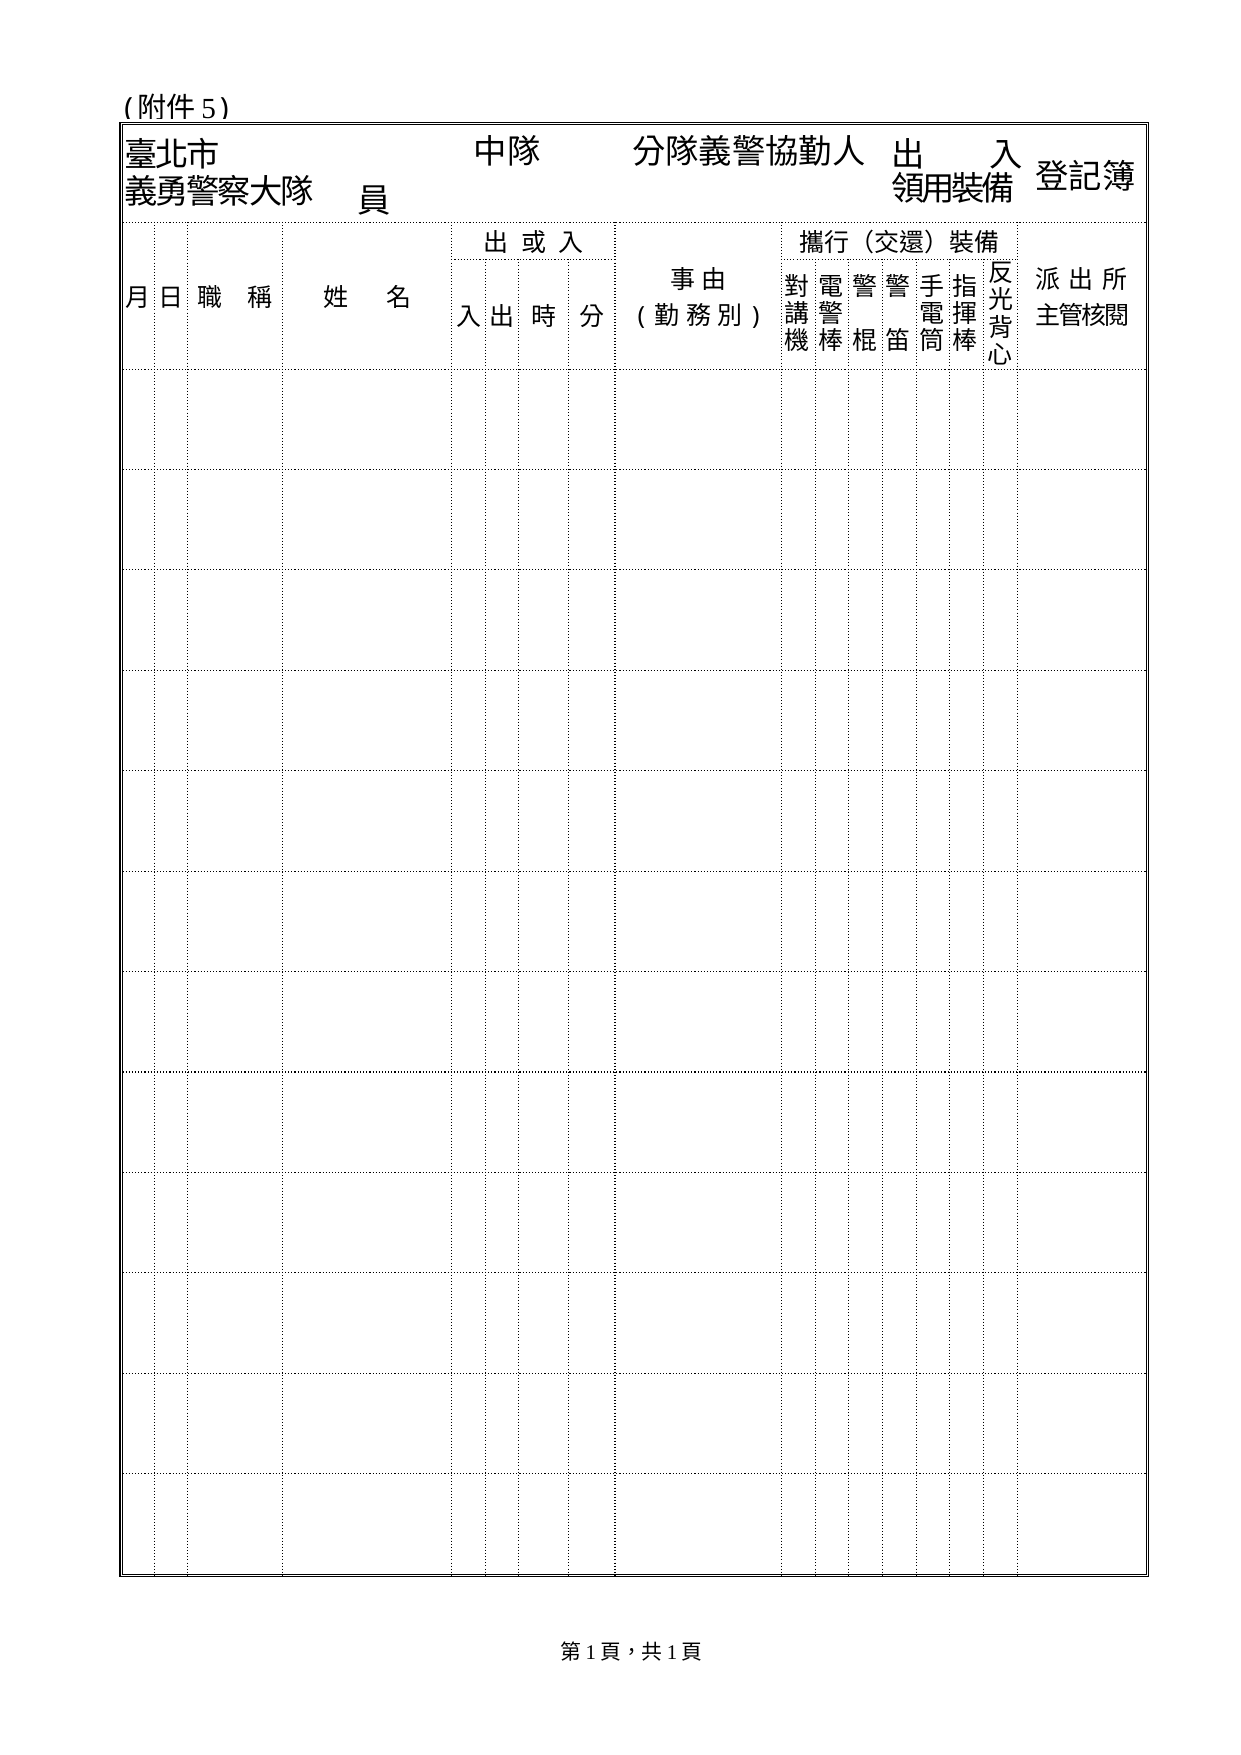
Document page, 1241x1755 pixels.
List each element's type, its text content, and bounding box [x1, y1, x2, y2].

table_cell [485, 971, 518, 1071]
table_header 臺北市 義勇警察大隊 [123, 125, 354, 222]
table_cell [188, 569, 282, 670]
table_cell [485, 1272, 518, 1373]
table_cell [1018, 1172, 1146, 1272]
table_cell [883, 1172, 916, 1272]
table_cell [781, 1473, 815, 1573]
table_cell [615, 871, 781, 971]
table_cell [188, 971, 282, 1071]
table_cell [452, 670, 485, 770]
table_cell [916, 1373, 950, 1473]
table_cell [282, 1172, 452, 1272]
table_cell [1018, 1272, 1146, 1373]
table_cell [950, 1172, 983, 1272]
table_cell [452, 1373, 485, 1473]
table_cell [1018, 369, 1146, 469]
table_cell [123, 1473, 154, 1573]
table_cell [849, 569, 882, 670]
table_cell [519, 1473, 569, 1573]
table_cell 攜行（交還）裝備 [781, 222, 1018, 259]
table_cell [950, 770, 983, 871]
table_cell 出 [485, 259, 518, 368]
table_cell [781, 1071, 815, 1172]
table_cell [485, 1071, 518, 1172]
table_cell [615, 469, 781, 569]
table_cell [452, 971, 485, 1071]
table_cell 警 棍 [849, 259, 882, 368]
table_cell [282, 1473, 452, 1573]
table_cell [154, 469, 188, 569]
table_cell [916, 1172, 950, 1272]
table_cell [485, 871, 518, 971]
table_cell [849, 1473, 882, 1573]
table_cell [781, 569, 815, 670]
table_cell [815, 1071, 849, 1172]
table_cell [615, 1272, 781, 1373]
table_cell [154, 971, 188, 1071]
table_cell [452, 569, 485, 670]
table_cell [123, 569, 154, 670]
table_cell [615, 670, 781, 770]
table_cell 入 [452, 259, 485, 368]
table_cell 指揮棒 [950, 259, 983, 368]
table_cell [188, 1071, 282, 1172]
table_cell [569, 569, 615, 670]
table_cell [815, 1473, 849, 1573]
table_cell [452, 1272, 485, 1373]
table_cell [519, 569, 569, 670]
table_cell [452, 871, 485, 971]
table_cell 姓 名 [282, 222, 452, 368]
table_cell [123, 670, 154, 770]
table_cell [916, 569, 950, 670]
table_cell [849, 971, 882, 1071]
table_cell [188, 1373, 282, 1473]
table_cell [1018, 770, 1146, 871]
table_cell [916, 469, 950, 569]
table_cell [485, 1373, 518, 1473]
table_cell [154, 1172, 188, 1272]
table_cell [615, 369, 781, 469]
table_cell [1018, 1473, 1146, 1573]
table_cell [849, 369, 882, 469]
table_cell [154, 871, 188, 971]
table_cell [1018, 569, 1146, 670]
table_cell [849, 770, 882, 871]
table_cell 手電筒 [916, 259, 950, 368]
table_cell [849, 1272, 882, 1373]
table_cell [883, 1373, 916, 1473]
table_cell [519, 369, 569, 469]
table_cell [950, 670, 983, 770]
table_cell [984, 1473, 1018, 1573]
table_cell [815, 369, 849, 469]
table_cell [950, 369, 983, 469]
table_cell [485, 770, 518, 871]
table_cell [615, 569, 781, 670]
table_cell [485, 1172, 518, 1272]
table_cell [815, 971, 849, 1071]
table_cell [188, 1272, 282, 1373]
table_cell [815, 469, 849, 569]
table_cell [1018, 871, 1146, 971]
table_cell [123, 1172, 154, 1272]
table_cell [950, 1373, 983, 1473]
table_cell [123, 369, 154, 469]
table_cell [984, 871, 1018, 971]
table_cell [485, 369, 518, 469]
table_cell [781, 1272, 815, 1373]
table_cell [984, 1172, 1018, 1272]
table_cell [519, 871, 569, 971]
table_cell [519, 1172, 569, 1272]
table_cell [815, 1272, 849, 1373]
table_cell [154, 569, 188, 670]
table_header 中隊 分隊義警協勤人員 [354, 125, 888, 222]
table_cell [849, 469, 882, 569]
table_cell 對講機 [781, 259, 815, 368]
table_cell [569, 1071, 615, 1172]
table_cell 時 [519, 259, 569, 368]
table_cell [916, 369, 950, 469]
table_cell [154, 369, 188, 469]
table_cell [452, 1172, 485, 1272]
table_cell [916, 1473, 950, 1573]
table_cell [519, 469, 569, 569]
table_cell [154, 1473, 188, 1573]
table_cell [883, 770, 916, 871]
table_cell 警 笛 [883, 259, 916, 368]
table_cell [188, 369, 282, 469]
table_cell [188, 469, 282, 569]
table_cell [1018, 971, 1146, 1071]
table_cell [123, 871, 154, 971]
table_cell [569, 871, 615, 971]
table_cell [615, 1473, 781, 1573]
table_cell [188, 871, 282, 971]
table_cell [123, 469, 154, 569]
table_cell [781, 871, 815, 971]
table_cell 出 或 入 [452, 222, 615, 259]
table_cell [950, 1272, 983, 1373]
table_cell [154, 1272, 188, 1373]
table_cell [615, 770, 781, 871]
table_cell [815, 770, 849, 871]
table_cell [849, 1373, 882, 1473]
table_cell [916, 871, 950, 971]
table_cell [188, 670, 282, 770]
table_cell [984, 369, 1018, 469]
table_cell 反光背心 [984, 259, 1018, 368]
table_cell [282, 1071, 452, 1172]
table_cell [984, 971, 1018, 1071]
table_cell [916, 971, 950, 1071]
table_cell [950, 469, 983, 569]
table_cell [883, 1473, 916, 1573]
table_cell [916, 1272, 950, 1373]
table_cell [615, 1172, 781, 1272]
table_cell [569, 1272, 615, 1373]
table_cell [849, 871, 882, 971]
table_cell [815, 670, 849, 770]
table_cell [916, 770, 950, 871]
table_cell [781, 670, 815, 770]
table_cell [282, 369, 452, 469]
table_cell [123, 1373, 154, 1473]
table_cell [154, 770, 188, 871]
table_cell [282, 1272, 452, 1373]
table_cell [950, 1473, 983, 1573]
table_cell [781, 469, 815, 569]
table_cell [452, 369, 485, 469]
table_cell [123, 1071, 154, 1172]
table_cell [984, 670, 1018, 770]
table_cell [123, 971, 154, 1071]
table_cell [883, 1272, 916, 1373]
table_cell 派 出 所 主管核閱 [1018, 222, 1146, 368]
table_cell [1018, 1373, 1146, 1473]
table_cell [452, 469, 485, 569]
table_cell [849, 1071, 882, 1172]
table_header 出 入 領用裝備 [888, 125, 1032, 222]
table_cell [815, 871, 849, 971]
table_cell [950, 569, 983, 670]
table_cell [984, 469, 1018, 569]
table_cell [485, 569, 518, 670]
table_cell [282, 971, 452, 1071]
table_cell [950, 1071, 983, 1172]
table_cell [282, 770, 452, 871]
table_cell [984, 569, 1018, 670]
table_cell [1018, 1071, 1146, 1172]
table_cell [569, 1373, 615, 1473]
table_cell [569, 369, 615, 469]
table_cell [123, 1272, 154, 1373]
table_cell [188, 1473, 282, 1573]
table_cell [282, 871, 452, 971]
table_cell [883, 369, 916, 469]
table_cell [123, 770, 154, 871]
table_cell [452, 1071, 485, 1172]
table_cell [815, 1172, 849, 1272]
table_cell [485, 469, 518, 569]
table_cell [883, 971, 916, 1071]
table_cell [950, 871, 983, 971]
table_cell [282, 469, 452, 569]
table_cell [615, 1373, 781, 1473]
table_cell [615, 1071, 781, 1172]
table_cell [849, 1172, 882, 1272]
table_cell [154, 670, 188, 770]
table_header 登記簿 [1033, 125, 1146, 222]
table_cell [569, 770, 615, 871]
table_cell [883, 871, 916, 971]
table_cell [154, 1373, 188, 1473]
table_cell 職 稱 [188, 222, 282, 368]
table_cell [519, 1373, 569, 1473]
table_cell [781, 971, 815, 1071]
table_cell [282, 670, 452, 770]
table_cell [519, 770, 569, 871]
table_cell [1018, 469, 1146, 569]
table_cell [282, 1373, 452, 1473]
table_cell [519, 1071, 569, 1172]
table_cell [781, 770, 815, 871]
table_cell 事由 (勤務別) [615, 222, 781, 368]
table_cell [452, 770, 485, 871]
table_cell 月 [123, 222, 154, 368]
table_cell [984, 1272, 1018, 1373]
table_cell [883, 569, 916, 670]
table_cell [188, 1172, 282, 1272]
table_cell [984, 1071, 1018, 1172]
table_cell 日 [154, 222, 188, 368]
table_cell [984, 1373, 1018, 1473]
table_cell [916, 1071, 950, 1172]
table_cell 電警棒 [815, 259, 849, 368]
table_cell [849, 670, 882, 770]
text (附件5) [119, 85, 249, 119]
table_cell [569, 971, 615, 1071]
table_cell [485, 1473, 518, 1573]
table_cell [452, 1473, 485, 1573]
table_cell [781, 1373, 815, 1473]
table_cell [519, 971, 569, 1071]
table_cell [950, 971, 983, 1071]
table_cell [984, 770, 1018, 871]
table_cell [883, 670, 916, 770]
table_cell [781, 369, 815, 469]
table_cell [569, 469, 615, 569]
table_cell [569, 670, 615, 770]
table_cell [883, 469, 916, 569]
table_cell [519, 670, 569, 770]
table_cell [781, 1172, 815, 1272]
table_cell [883, 1071, 916, 1172]
table_cell [1018, 670, 1146, 770]
table_cell [815, 569, 849, 670]
table_cell [615, 971, 781, 1071]
table_cell [916, 670, 950, 770]
table_cell [188, 770, 282, 871]
table_cell [519, 1272, 569, 1373]
table_cell [154, 1071, 188, 1172]
table_cell [569, 1473, 615, 1573]
table_cell [485, 670, 518, 770]
table_cell [282, 569, 452, 670]
table_cell [815, 1373, 849, 1473]
table_cell [569, 1172, 615, 1272]
table_cell 分 [569, 259, 615, 368]
